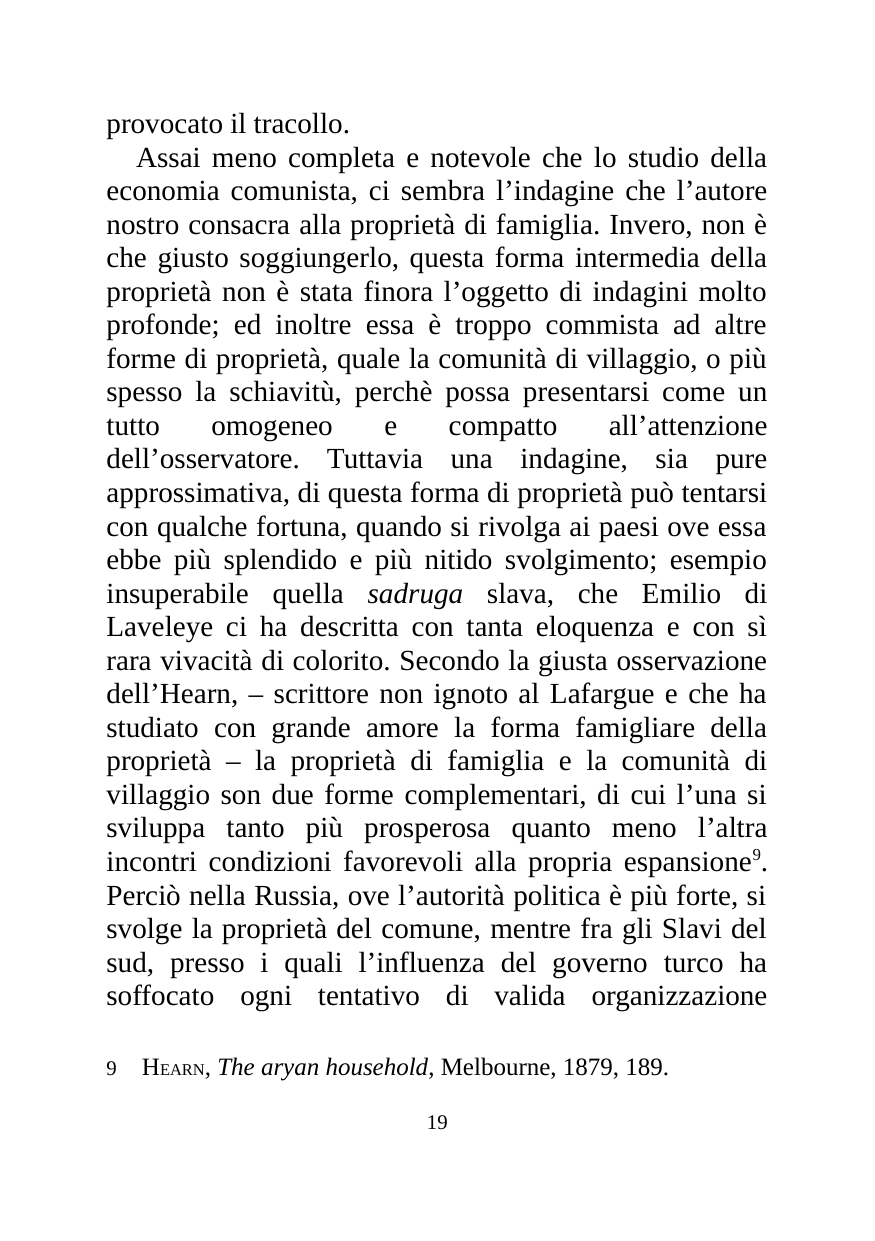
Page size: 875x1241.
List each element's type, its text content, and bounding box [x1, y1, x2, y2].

text Hearn, The aryan household, Melbourne, 1879, 189. [106, 1052, 768, 1080]
text provocato il tracollo. [106, 106, 768, 140]
text Assai meno completa e notevole che lo studio della economia comunista, ci sembra l’indagine che l’autore nostro consacra alla proprietà di famiglia. Invero, non è che giusto soggiungerlo, questa forma intermedia della proprietà non è stata finora l’oggetto di indagini molto profonde; ed inoltre essa è troppo commista ad altre forme di proprietà, quale la comunità di villaggio, o più spesso la schiavitù, perchè possa presentarsi come un tutto omogeneo e compatto all’attenzione dell’osservatore. Tuttavia una indagine, sia pure approssimativa, di questa forma di proprietà può tentarsi con qualche fortuna, quando si rivolga ai paesi ove essa ebbe più splendido e più nitido svolgimento; esempio insuperabile quella sadruga slava, che Emilio di Laveleye ci ha descritta con tanta eloquenza e con sì rara vivacità di colorito. Secondo la giusta osservazione dell’Hearn, – scrittore non ignoto al Lafargue e che ha studiato con grande amore la forma famigliare della proprietà – la proprietà di famiglia e la comunità di villaggio son due forme complementari, di cui l’una si sviluppa tanto più prosperosa quanto meno l’altra incontri condizioni favorevoli alla propria espansione. Perciò nella Russia, ove l’autorità politica è più forte, si svolge la proprietà del comune, mentre fra gli Slavi del sud, presso i quali l’influenza del governo turco ha soffocato ogni tentativo di valida organizzazione [106, 140, 768, 1012]
